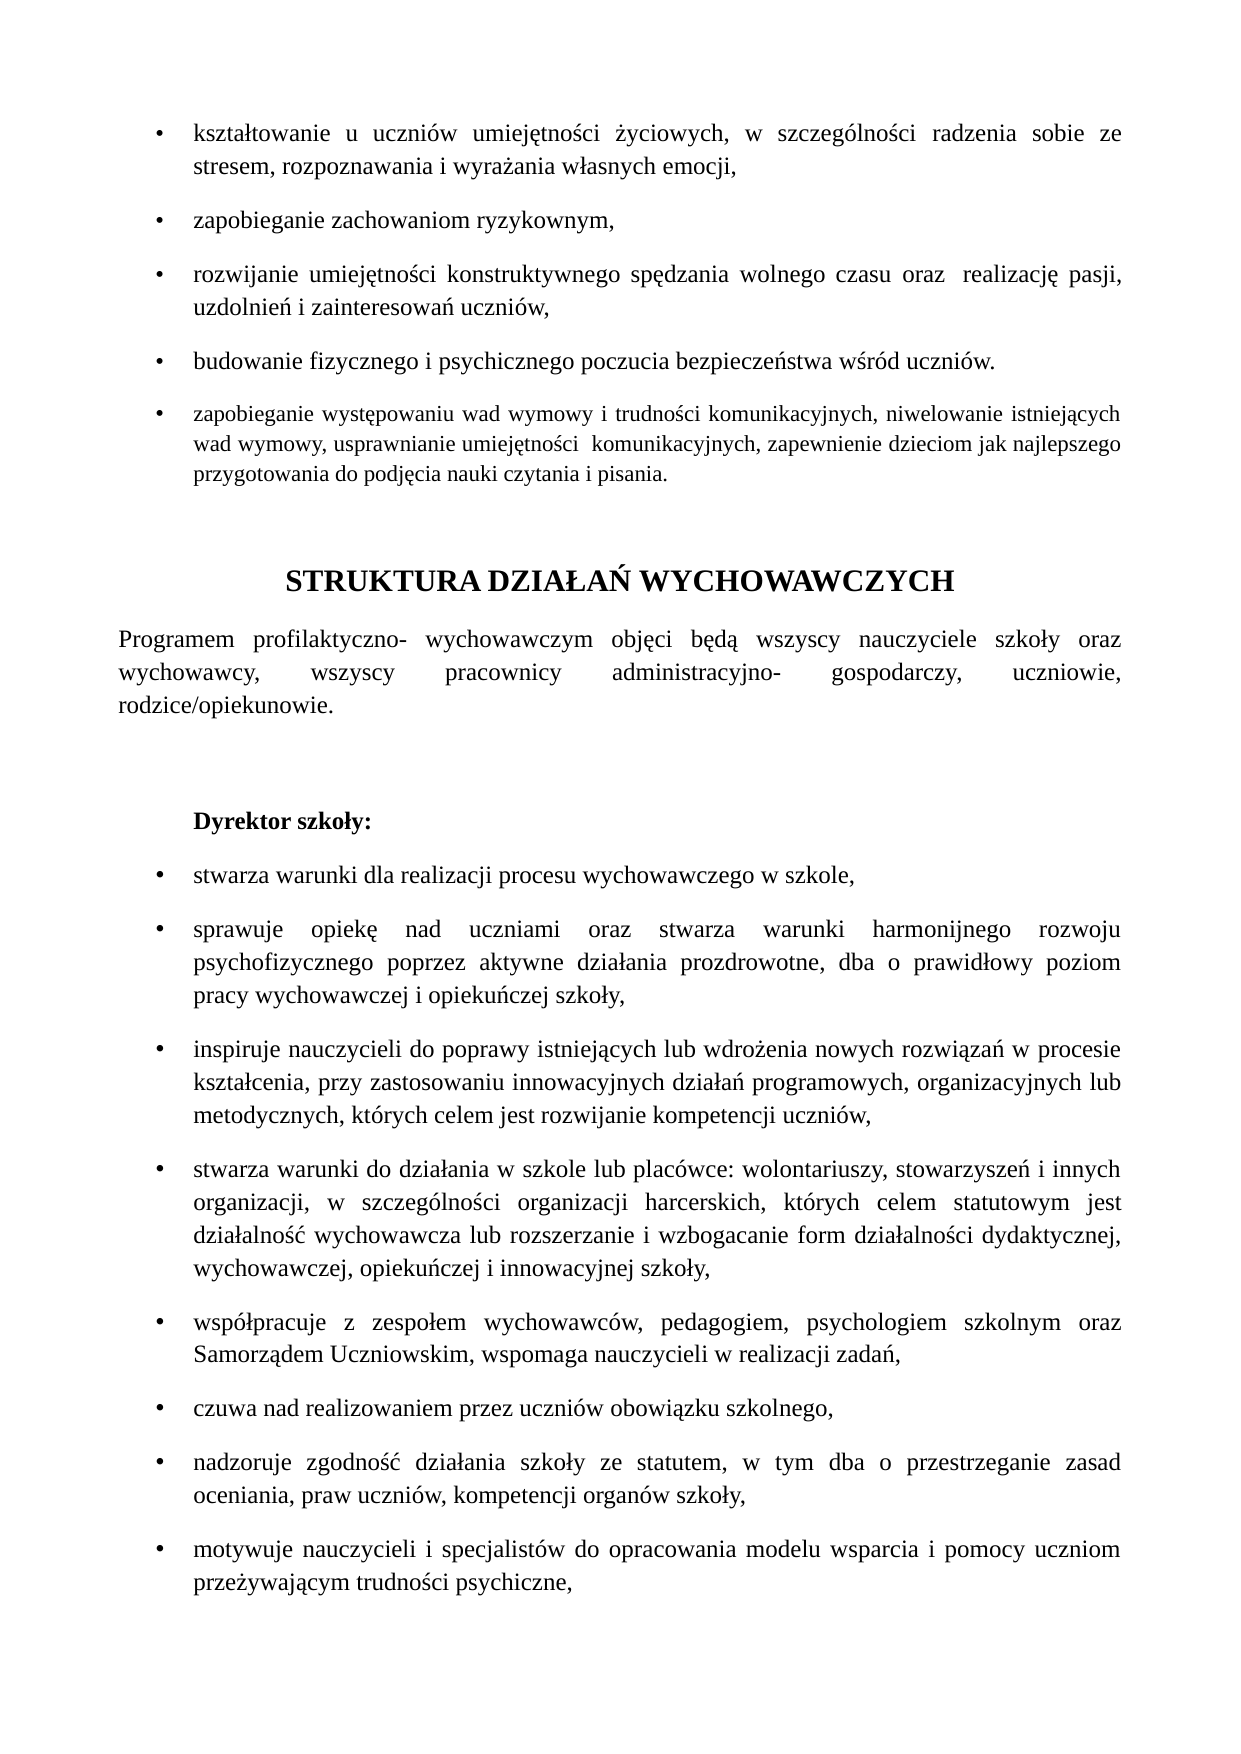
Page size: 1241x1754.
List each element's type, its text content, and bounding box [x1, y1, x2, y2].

list nadzoruje zgodność działania szkoły ze statutem, w tym dba o przestrzeganie zasad oceniania, praw uczniów, kompetencji organów szkoły, [156, 1447, 1122, 1509]
list współpracuje z zespołem wychowawców, pedagogiem, psychologiem szkolnym oraz Samorządem Uczniowskim, wspomaga nauczycieli w realizacji zadań, [156, 1307, 1122, 1368]
text STRUKTURA DZIAŁAŃ WYCHOWAWCZYCH [118, 562, 1122, 598]
list stwarza warunki do działania w szkole lub placówce: wolontariuszy, stowarzyszeń i innych organizacji, w szczególności organizacji harcerskich, których celem statutowym jest działalność wychowawcza lub rozszerzanie i wzbogacanie form działalności dydaktycznej, wychowawczej, opiekuńczej i innowacyjnej szkoły, [156, 1154, 1122, 1281]
list sprawuje opiekę nad uczniami oraz stwarza warunki harmonijnego rozwoju psychofizycznego poprzez aktywne działania prozdrowotne, dba o prawidłowy poziom pracy wychowawczej i opiekuńczej szkoły, [156, 914, 1122, 1009]
list stwarza warunki dla realizacji procesu wychowawczego w szkole, [156, 860, 1122, 889]
text Programem profilaktyczno- wychowawczym objęci będą wszyscy nauczyciele szkoły oraz wychowawcy, wszyscy pracownicy administracyjno- gospodarczy, uczniowie, rodzice/opiekunowie. [118, 624, 1122, 719]
list zapobieganie występowaniu wad wymowy i trudności komunikacyjnych, niwelowanie istniejących wad wymowy, usprawnianie umiejętności komunikacyjnych, zapewnienie dzieciom jak najlepszego przygotowania do podjęcia nauki czytania i pisania. [156, 399, 1122, 486]
list motywuje nauczycieli i specjalistów do opracowania modelu wsparcia i pomocy uczniom przeżywającym trudności psychiczne, [156, 1534, 1122, 1596]
list inspiruje nauczycieli do poprawy istniejących lub wdrożenia nowych rozwiązań w procesie kształcenia, przy zastosowaniu innowacyjnych działań programowych, organizacyjnych lub metodycznych, których celem jest rozwijanie kompetencji uczniów, [156, 1034, 1122, 1128]
list czuwa nad realizowaniem przez uczniów obowiązku szkolnego, [156, 1393, 1122, 1422]
list Dyrektor szkoły: [156, 806, 1122, 835]
list rozwijanie umiejętności konstruktywnego spędzania wolnego czasu oraz realizację pasji, uzdolnień i zainteresowań uczniów, [156, 259, 1122, 321]
list zapobieganie zachowaniom ryzykownym, [156, 205, 1122, 234]
list kształtowanie u uczniów umiejętności życiowych, w szczególności radzenia sobie ze stresem, rozpoznawania i wyrażania własnych emocji, [156, 118, 1122, 180]
list budowanie fizycznego i psychicznego poczucia bezpieczeństwa wśród uczniów. [156, 346, 1122, 374]
